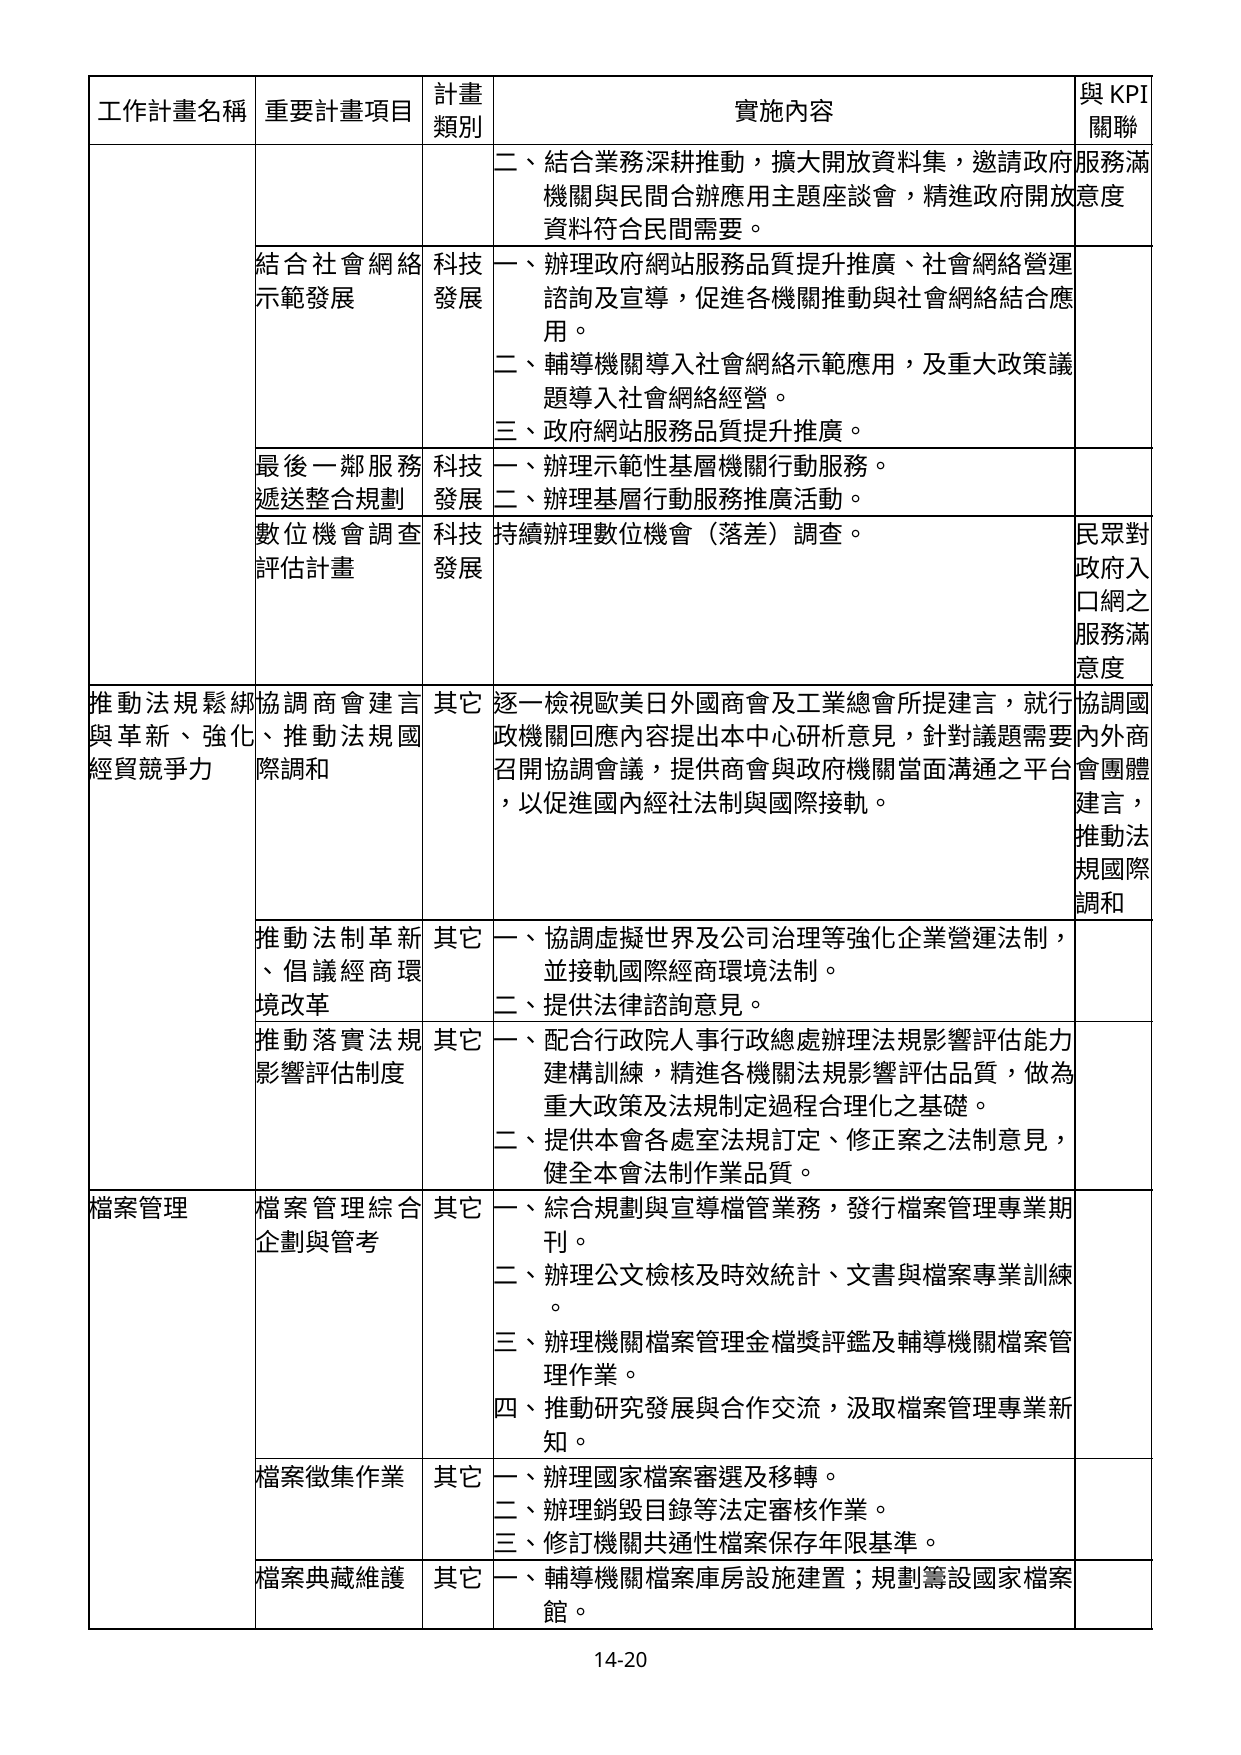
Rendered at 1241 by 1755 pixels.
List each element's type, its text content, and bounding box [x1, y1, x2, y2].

table_cell 推動法規鬆綁與革新、強化經貿競爭力 [90, 686, 255, 1189]
table_cell 逐一檢視歐美日外國商會及工業總會所提建言，就行政機關回應內容提出本中心研析意見，針對議題需要召開協調會議，提供商會與政府機關當面溝通之平台，以促進國內經社法制與國際接軌。 [494, 686, 1074, 919]
table_cell 推動法制革新、倡議經商環境改革 [256, 921, 422, 1021]
table_header 工作計畫名稱 [90, 77, 255, 143]
table_cell [423, 145, 493, 245]
table_cell 一、辦理國家檔案審選及移轉。 二、辦理銷毀目錄等法定審核作業。 三、修訂機關共通性檔案保存年限基準。 [494, 1459, 1074, 1559]
table_cell 二、結合業務深耕推動，擴大開放資料集，邀請政府機關與民間合辦應用主題座談會，精進政府開放資料符合民間需要。 [494, 145, 1074, 245]
table_cell 一、辦理政府網站服務品質提升推廣、社會網絡營運諮詢及宣導，促進各機關推動與社會網絡結合應用。 二、輔導機關導入社會網絡示範應用，及重大政策議題導入社會網絡經營。 三、政府網站服務品質提升推廣。 [494, 247, 1074, 447]
table_cell 其它 [423, 1561, 493, 1628]
table_cell 數位機會調查評估計畫 [256, 517, 422, 684]
table_cell 一、綜合規劃與宣導檔管業務，發行檔案管理專業期刊。 二、辦理公文檢核及時效統計、文書與檔案專業訓練。 三、辦理機關檔案管理金檔獎評鑑及輔導機關檔案管理作業。 四、推動研究發展與合作交流，汲取檔案管理專業新知。 [494, 1191, 1074, 1458]
table_cell [90, 145, 255, 684]
table_cell 檔案典藏維護 [256, 1561, 422, 1628]
table_cell 檔案管理 [90, 1191, 255, 1628]
table_cell [1076, 1191, 1151, 1458]
table_cell 科技發展 [423, 517, 493, 684]
table_cell [1076, 1022, 1151, 1189]
table_cell 一、協調虛擬世界及公司治理等強化企業營運法制，並接軌國際經商環境法制。 二、提供法律諮詢意見。 [494, 921, 1074, 1021]
table_cell 科技發展 [423, 247, 493, 447]
table_cell 民眾對政府入口網之服務滿意度 [1076, 517, 1151, 684]
table_cell 一、辦理示範性基層機關行動服務。 二、辦理基層行動服務推廣活動。 [494, 449, 1074, 515]
table_header 計畫類別 [423, 77, 493, 143]
table_cell [256, 145, 422, 245]
table_cell 服務滿意度 [1076, 145, 1151, 245]
table_cell 其它 [423, 1191, 493, 1458]
table_cell [1076, 1561, 1151, 1628]
table_cell 檔案管理綜合企劃與管考 [256, 1191, 422, 1458]
table_cell [1076, 247, 1151, 447]
table_cell 協調國內外商會團體建言，推動法規國際調和 [1076, 686, 1151, 919]
table_cell 其它 [423, 686, 493, 919]
table_cell [1076, 921, 1151, 1021]
table_cell 一、配合行政院人事行政總處辦理法規影響評估能力建構訓練，精進各機關法規影響評估品質，做為重大政策及法規制定過程合理化之基礎。 二、提供本會各處室法規訂定、修正案之法制意見，健全本會法制作業品質。 [494, 1022, 1074, 1189]
table_cell 其它 [423, 921, 493, 1021]
table_cell 協調商會建言、推動法規國際調和 [256, 686, 422, 919]
table_cell [1076, 449, 1151, 515]
table_cell 最後一鄰服務遞送整合規劃 [256, 449, 422, 515]
table_cell 一、輔導機關檔案庫房設施建置；規劃籌設國家檔案館。 [494, 1561, 1074, 1628]
table_cell [1076, 1459, 1151, 1559]
table_cell 持續辦理數位機會（落差）調查。 [494, 517, 1074, 684]
table_cell 其它 [423, 1459, 493, 1559]
table_cell 檔案徵集作業 [256, 1459, 422, 1559]
table_header 與KPI關聯 [1076, 77, 1151, 143]
table_cell 結合社會網絡示範發展 [256, 247, 422, 447]
table_cell 其它 [423, 1022, 493, 1189]
table_cell 推動落實法規影響評估制度 [256, 1022, 422, 1189]
table_cell 科技發展 [423, 449, 493, 515]
table_header 重要計畫項目 [256, 77, 422, 143]
table_header 實施內容 [494, 77, 1074, 143]
